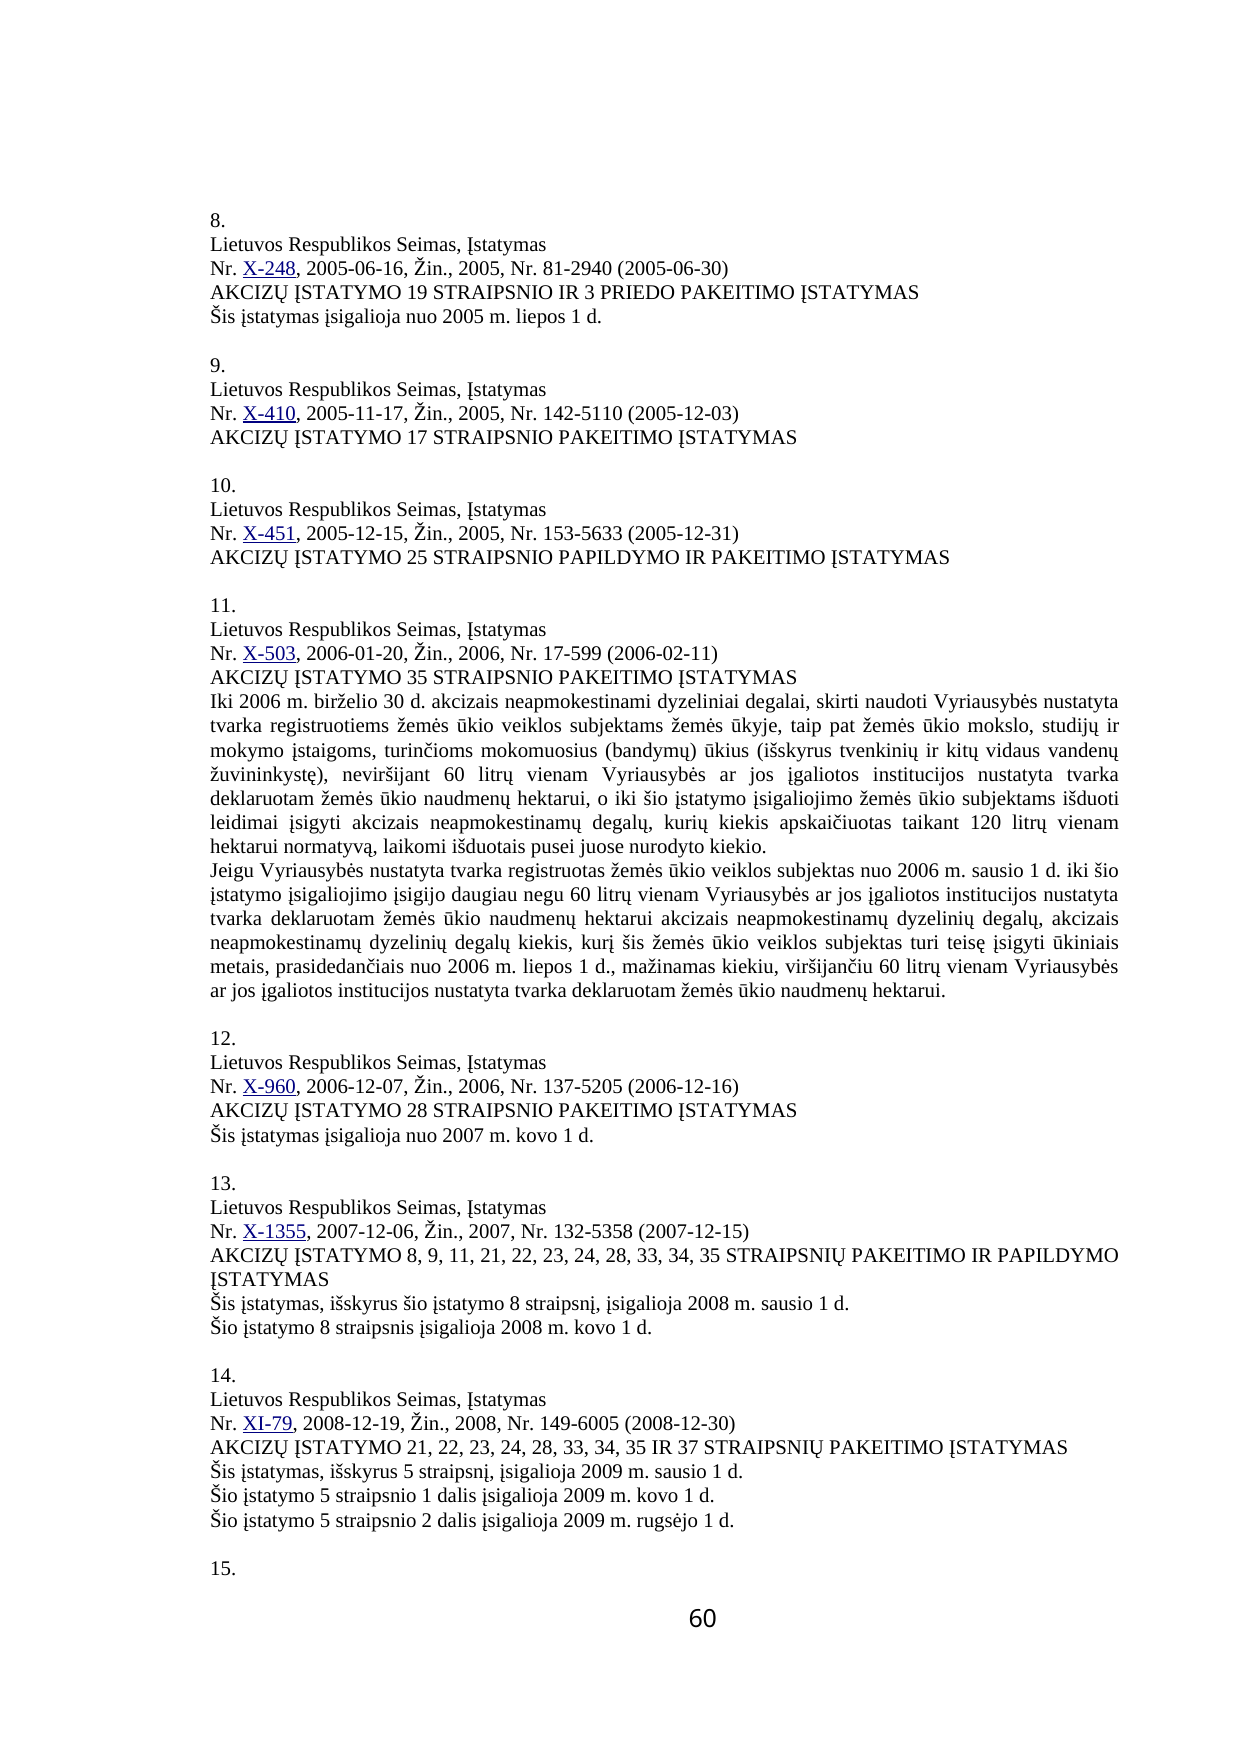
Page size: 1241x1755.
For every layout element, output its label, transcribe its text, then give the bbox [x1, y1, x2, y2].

text Nr. X-451, 2005-12-15, Žin., 2005, Nr. 153-5633 (2005-12-31) [210, 521, 1120, 545]
text 15. [210, 1556, 1120, 1580]
text Jeigu Vyriausybės nustatyta tvarka registruotas žemės ūkio veiklos subjektas nuo 2006 m. sausio 1 d. iki šio įstatymo įsigaliojimo įsigijo daugiau negu 60 litrų vienam Vyriausybės ar jos įgaliotos institucijos nustatyta tvarka deklaruotam žemės ūkio naudmenų hektarui akcizais neapmokestinamų dyzelinių degalų, akcizais neapmokestinamų dyzelinių degalų kiekis, kurį šis žemės ūkio veiklos subjektas turi teisę įsigyti ūkiniais metais, prasidedančiais nuo 2006 m. liepos 1 d., mažinamas kiekiu, viršijančiu 60 litrų vienam Vyriausybės ar jos įgaliotos institucijos nustatyta tvarka deklaruotam žemės ūkio naudmenų hektarui. [210, 858, 1120, 1002]
text 12. [210, 1026, 1120, 1050]
text Iki 2006 m. birželio 30 d. akcizais neapmokestinami dyzeliniai degalai, skirti naudoti Vyriausybės nustatyta tvarka registruotiems žemės ūkio veiklos subjektams žemės ūkyje, taip pat žemės ūkio mokslo, studijų ir mokymo įstaigoms, turinčioms mokomuosius (bandymų) ūkius (išskyrus tvenkinių ir kitų vidaus vandenų žuvininkystę), neviršijant 60 litrų vienam Vyriausybės ar jos įgaliotos institucijos nustatyta tvarka deklaruotam žemės ūkio naudmenų hektarui, o iki šio įstatymo įsigaliojimo žemės ūkio subjektams išduoti leidimai įsigyti akcizais neapmokestinamų degalų, kurių kiekis apskaičiuotas taikant 120 litrų vienam hektarui normatyvą, laikomi išduotais pusei juose nurodyto kiekio. [210, 689, 1120, 858]
text 11. [210, 593, 1120, 617]
text AKCIZŲ ĮSTATYMO 28 STRAIPSNIO PAKEITIMO ĮSTATYMAS [210, 1098, 1120, 1122]
text 8. [210, 208, 1120, 232]
text Nr. X-960, 2006-12-07, Žin., 2006, Nr. 137-5205 (2006-12-16) [210, 1074, 1120, 1098]
text Lietuvos Respublikos Seimas, Įstatymas [210, 1050, 1120, 1074]
text Nr. X-503, 2006-01-20, Žin., 2006, Nr. 17-599 (2006-02-11) [210, 641, 1120, 665]
text 13. [210, 1171, 1120, 1195]
text Lietuvos Respublikos Seimas, Įstatymas [210, 377, 1120, 401]
text 10. [210, 473, 1120, 497]
text Šio įstatymo 5 straipsnio 1 dalis įsigalioja 2009 m. kovo 1 d. [210, 1483, 1120, 1507]
text Šio įstatymo 5 straipsnio 2 dalis įsigalioja 2009 m. rugsėjo 1 d. [210, 1507, 1120, 1532]
text Lietuvos Respublikos Seimas, Įstatymas [210, 1387, 1120, 1411]
text AKCIZŲ ĮSTATYMO 21, 22, 23, 24, 28, 33, 34, 35 IR 37 STRAIPSNIŲ PAKEITIMO ĮSTATYMAS [210, 1435, 1120, 1459]
text Lietuvos Respublikos Seimas, Įstatymas [210, 1195, 1120, 1219]
text Nr. X-410, 2005-11-17, Žin., 2005, Nr. 142-5110 (2005-12-03) [210, 401, 1120, 425]
text Šis įstatymas, išskyrus 5 straipsnį, įsigalioja 2009 m. sausio 1 d. [210, 1459, 1120, 1483]
text AKCIZŲ ĮSTATYMO 19 STRAIPSNIO IR 3 PRIEDO PAKEITIMO ĮSTATYMAS [210, 280, 1120, 304]
text AKCIZŲ ĮSTATYMO 8, 9, 11, 21, 22, 23, 24, 28, 33, 34, 35 STRAIPSNIŲ PAKEITIMO IR PAPILDYMO ĮSTATYMAS [210, 1243, 1120, 1291]
text Lietuvos Respublikos Seimas, Įstatymas [210, 497, 1120, 521]
text Šis įstatymas, išskyrus šio įstatymo 8 straipsnį, įsigalioja 2008 m. sausio 1 d. [210, 1291, 1131, 1315]
text Nr. X-1355, 2007-12-06, Žin., 2007, Nr. 132-5358 (2007-12-15) [210, 1219, 1120, 1243]
text Nr. X-248, 2005-06-16, Žin., 2005, Nr. 81-2940 (2005-06-30) [210, 256, 1120, 280]
text Šis įstatymas įsigalioja nuo 2005 m. liepos 1 d. [210, 304, 1120, 328]
text Lietuvos Respublikos Seimas, Įstatymas [210, 232, 1120, 256]
text Lietuvos Respublikos Seimas, Įstatymas [210, 617, 1120, 641]
text Šis įstatymas įsigalioja nuo 2007 m. kovo 1 d. [210, 1122, 1120, 1147]
text AKCIZŲ ĮSTATYMO 35 STRAIPSNIO PAKEITIMO ĮSTATYMAS [210, 665, 1120, 689]
text 14. [210, 1363, 1120, 1387]
text AKCIZŲ ĮSTATYMO 17 STRAIPSNIO PAKEITIMO ĮSTATYMAS [210, 425, 1120, 449]
text 9. [210, 352, 1120, 377]
text Nr. XI-79, 2008-12-19, Žin., 2008, Nr. 149-6005 (2008-12-30) [210, 1411, 1120, 1435]
text AKCIZŲ ĮSTATYMO 25 STRAIPSNIO PAPILDYMO IR PAKEITIMO ĮSTATYMAS [210, 545, 1120, 569]
text Šio įstatymo 8 straipsnis įsigalioja 2008 m. kovo 1 d. [210, 1315, 1120, 1339]
